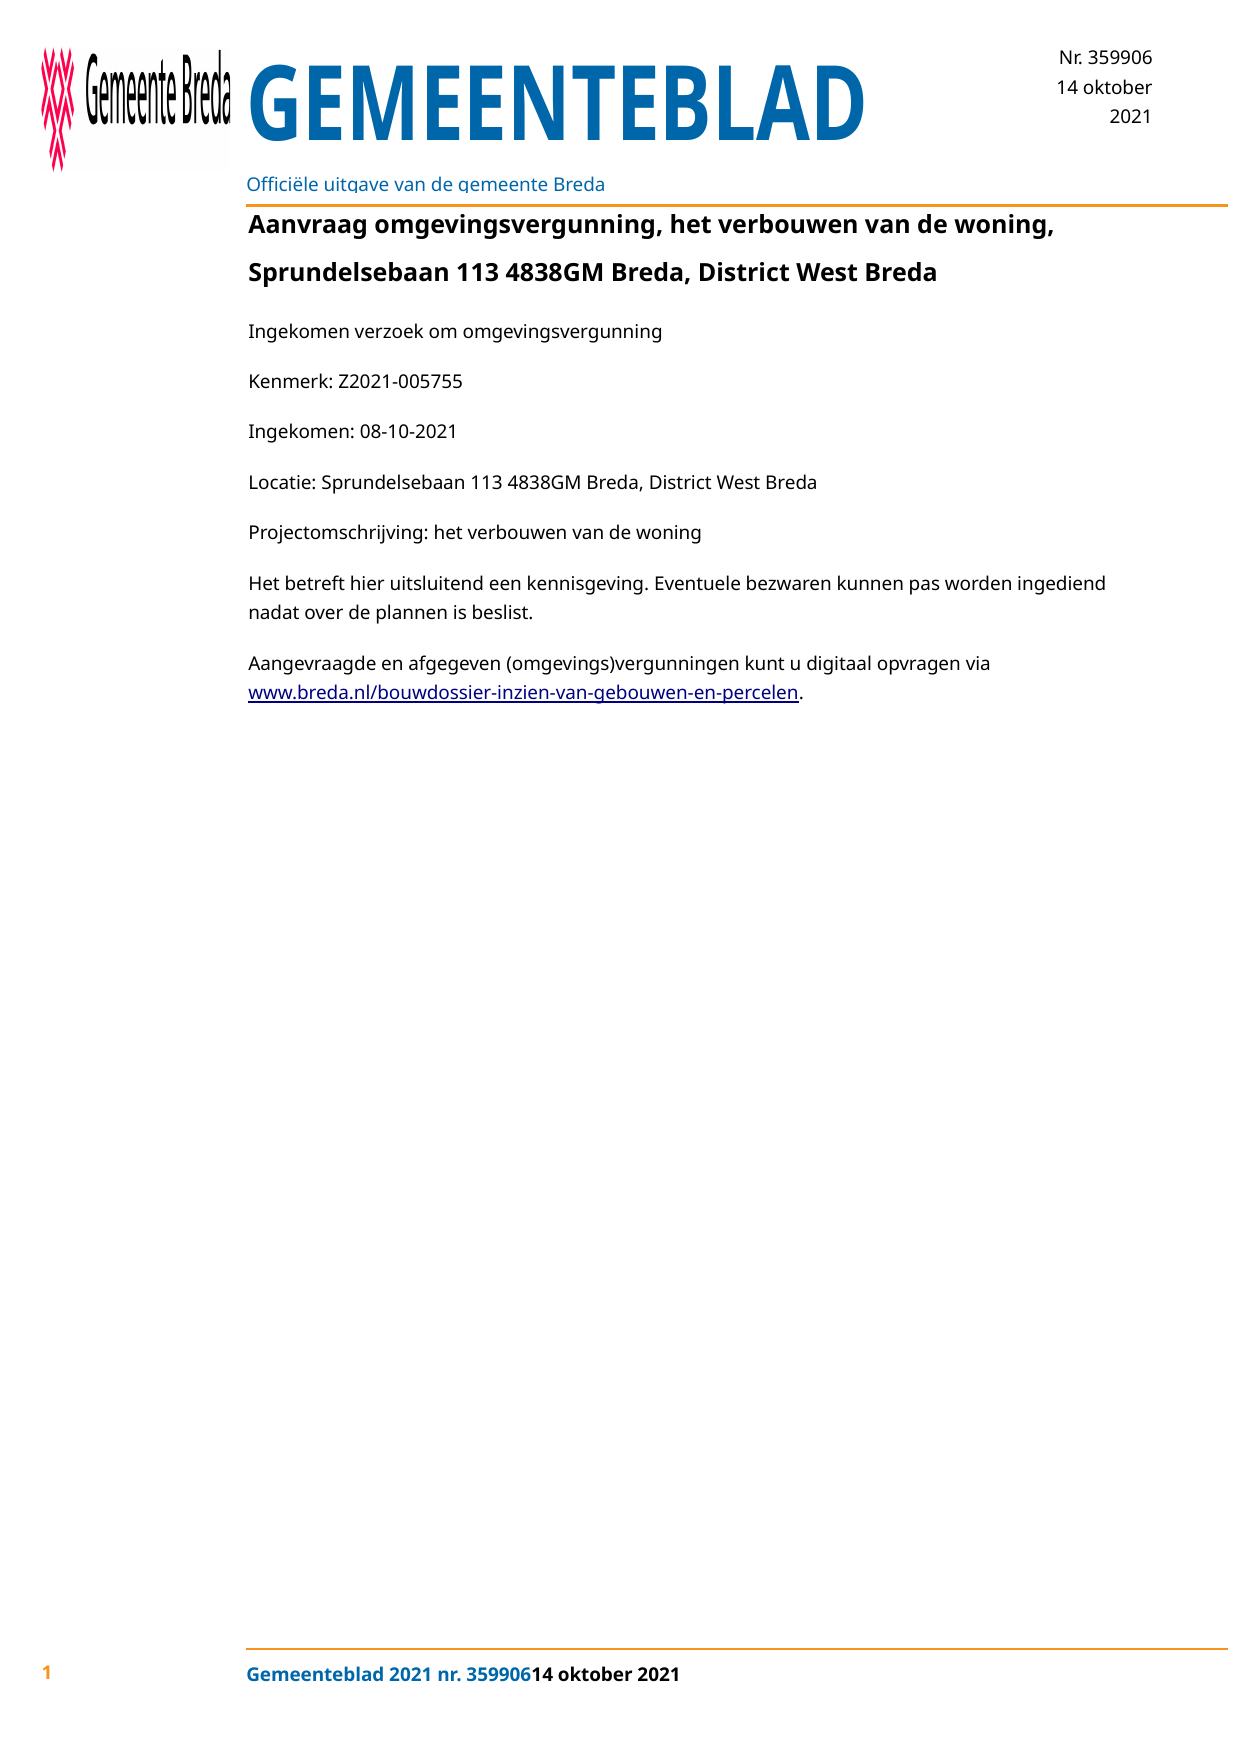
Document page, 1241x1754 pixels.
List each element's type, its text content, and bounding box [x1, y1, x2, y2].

picture [41, 47, 231, 172]
text Ingekomen verzoek om omgevingsvergunning [248, 318, 1152, 344]
text Projectomschrijving: het verbouwen van de woning [248, 519, 1152, 545]
text Locatie: Sprundelsebaan 113 4838GM Breda, District West Breda [248, 469, 1152, 495]
text Aanvraag omgevingsvergunning, het verbouwen van de woning, Sprundelsebaan 113 4838GM Breda, District West Breda [248, 207, 1152, 288]
text Het betreft hier uitsluitend een kennisgeving. Eventuele bezwaren kunnen pas worden ingediend nadat over de plannen is beslist. [248, 570, 1152, 625]
text Ingekomen: 08-10-2021 [248, 419, 1152, 444]
text Aangevraagde en afgegeven (omgevings)vergunningen kunt u digitaal opvragen via www.breda.nl/bouwdossier-inzien-van-gebouwen-en-percelen. [248, 650, 1152, 705]
text Kenmerk: Z2021-005755 [248, 368, 1152, 394]
